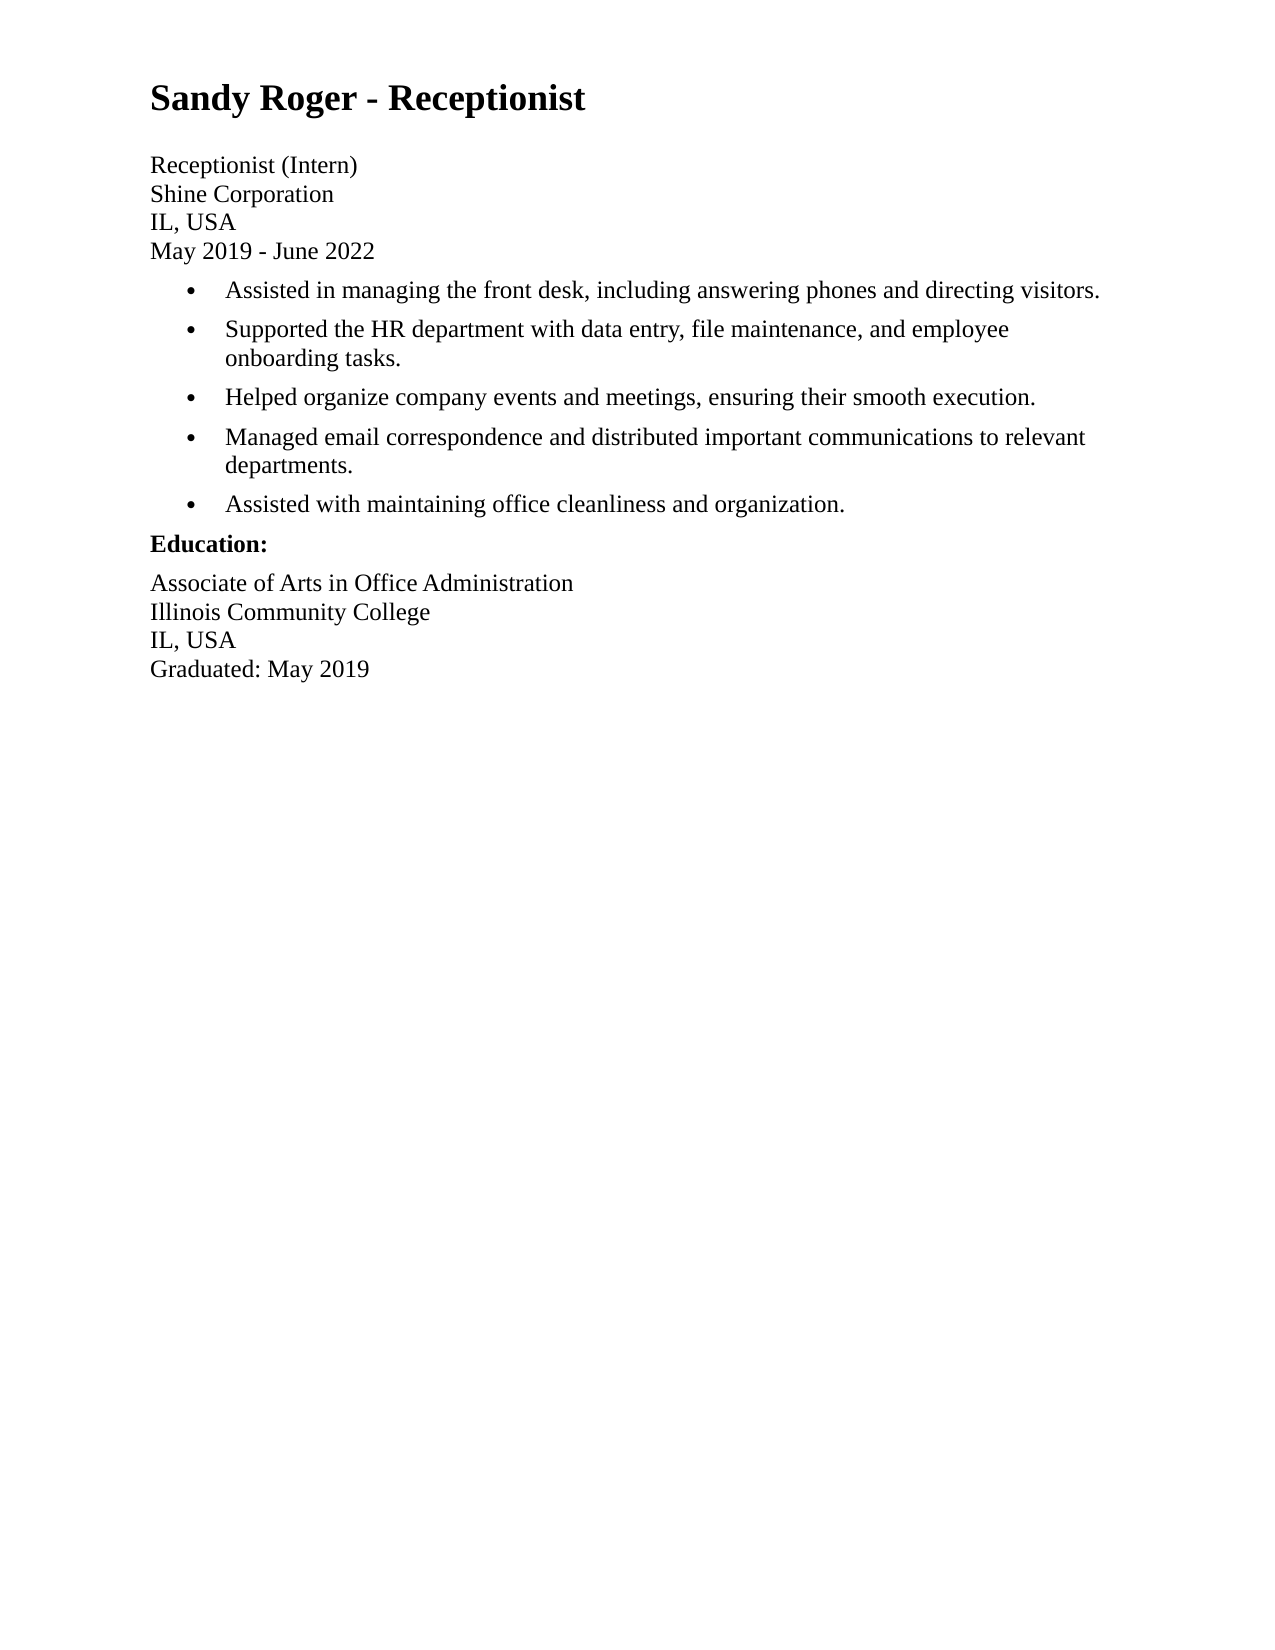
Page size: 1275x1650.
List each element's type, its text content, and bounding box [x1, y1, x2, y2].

text Associate of Arts in Office Administration Illinois Community College IL, USA Graduated: May 2019 [150, 568, 1125, 683]
list Supported the HR department with data entry, file maintenance, and employee onboarding tasks. [187, 314, 1125, 372]
text Education: [150, 529, 1125, 557]
list Managed email correspondence and distributed important communications to relevant departments. [187, 422, 1125, 479]
text Receptionist (Intern) Shine Corporation IL, USA May 2019 - June 2022 [150, 150, 1125, 265]
list Assisted with maintaining office cleanliness and organization. [187, 489, 1125, 518]
list Assisted in managing the front desk, including answering phones and directing visitors. [187, 275, 1125, 304]
list Helped organize company events and meetings, ensuring their smooth execution. [187, 382, 1125, 411]
